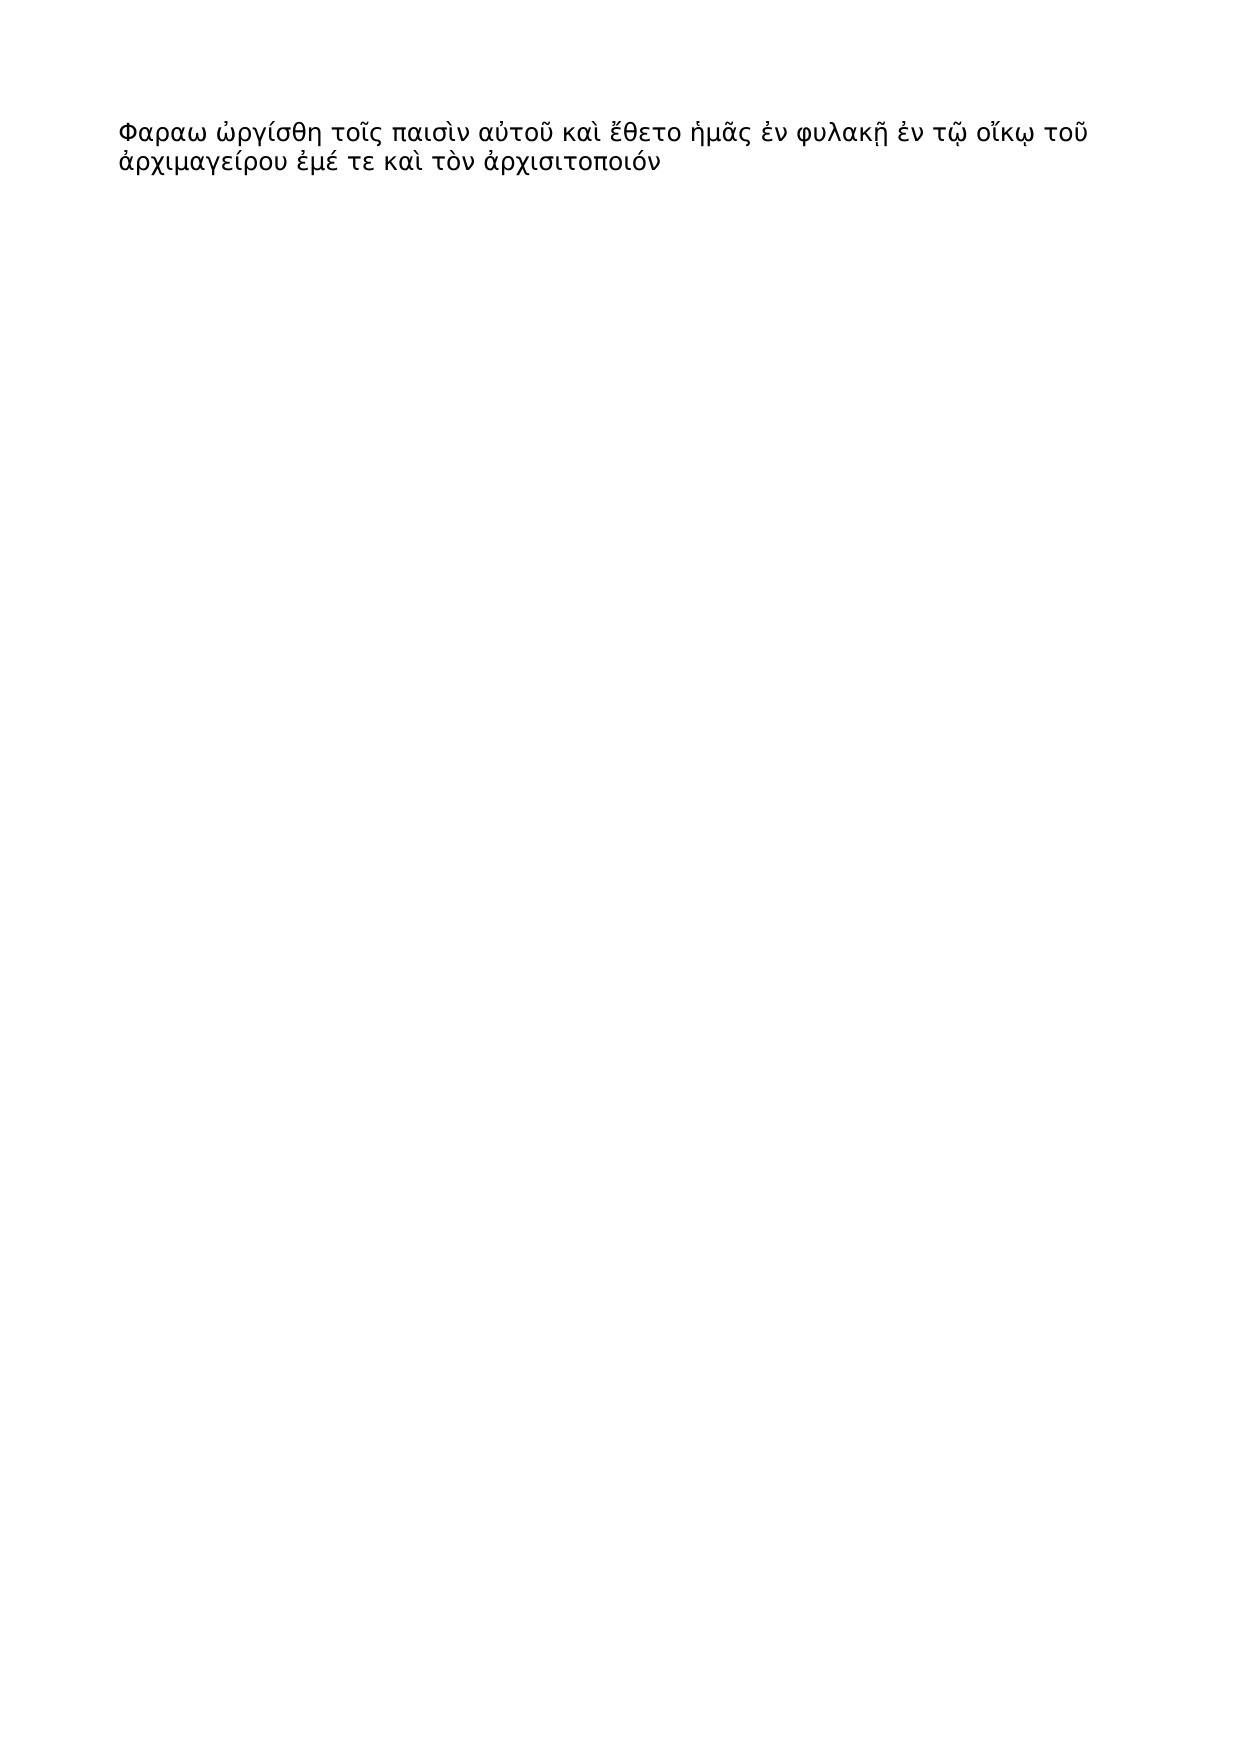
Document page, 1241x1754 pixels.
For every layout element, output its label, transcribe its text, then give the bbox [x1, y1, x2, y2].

text Φαραω ὠργίσθη τοῖς παισὶν αὐτοῦ καὶ ἔθετο ἡμᾶς ἐν φυλακῇ ἐν τῷ οἴκῳ τοῦ ἀρχιμαγείρου ἐμέ τε καὶ τὸν ἀρχισιτοποιόν [118, 118, 1122, 176]
